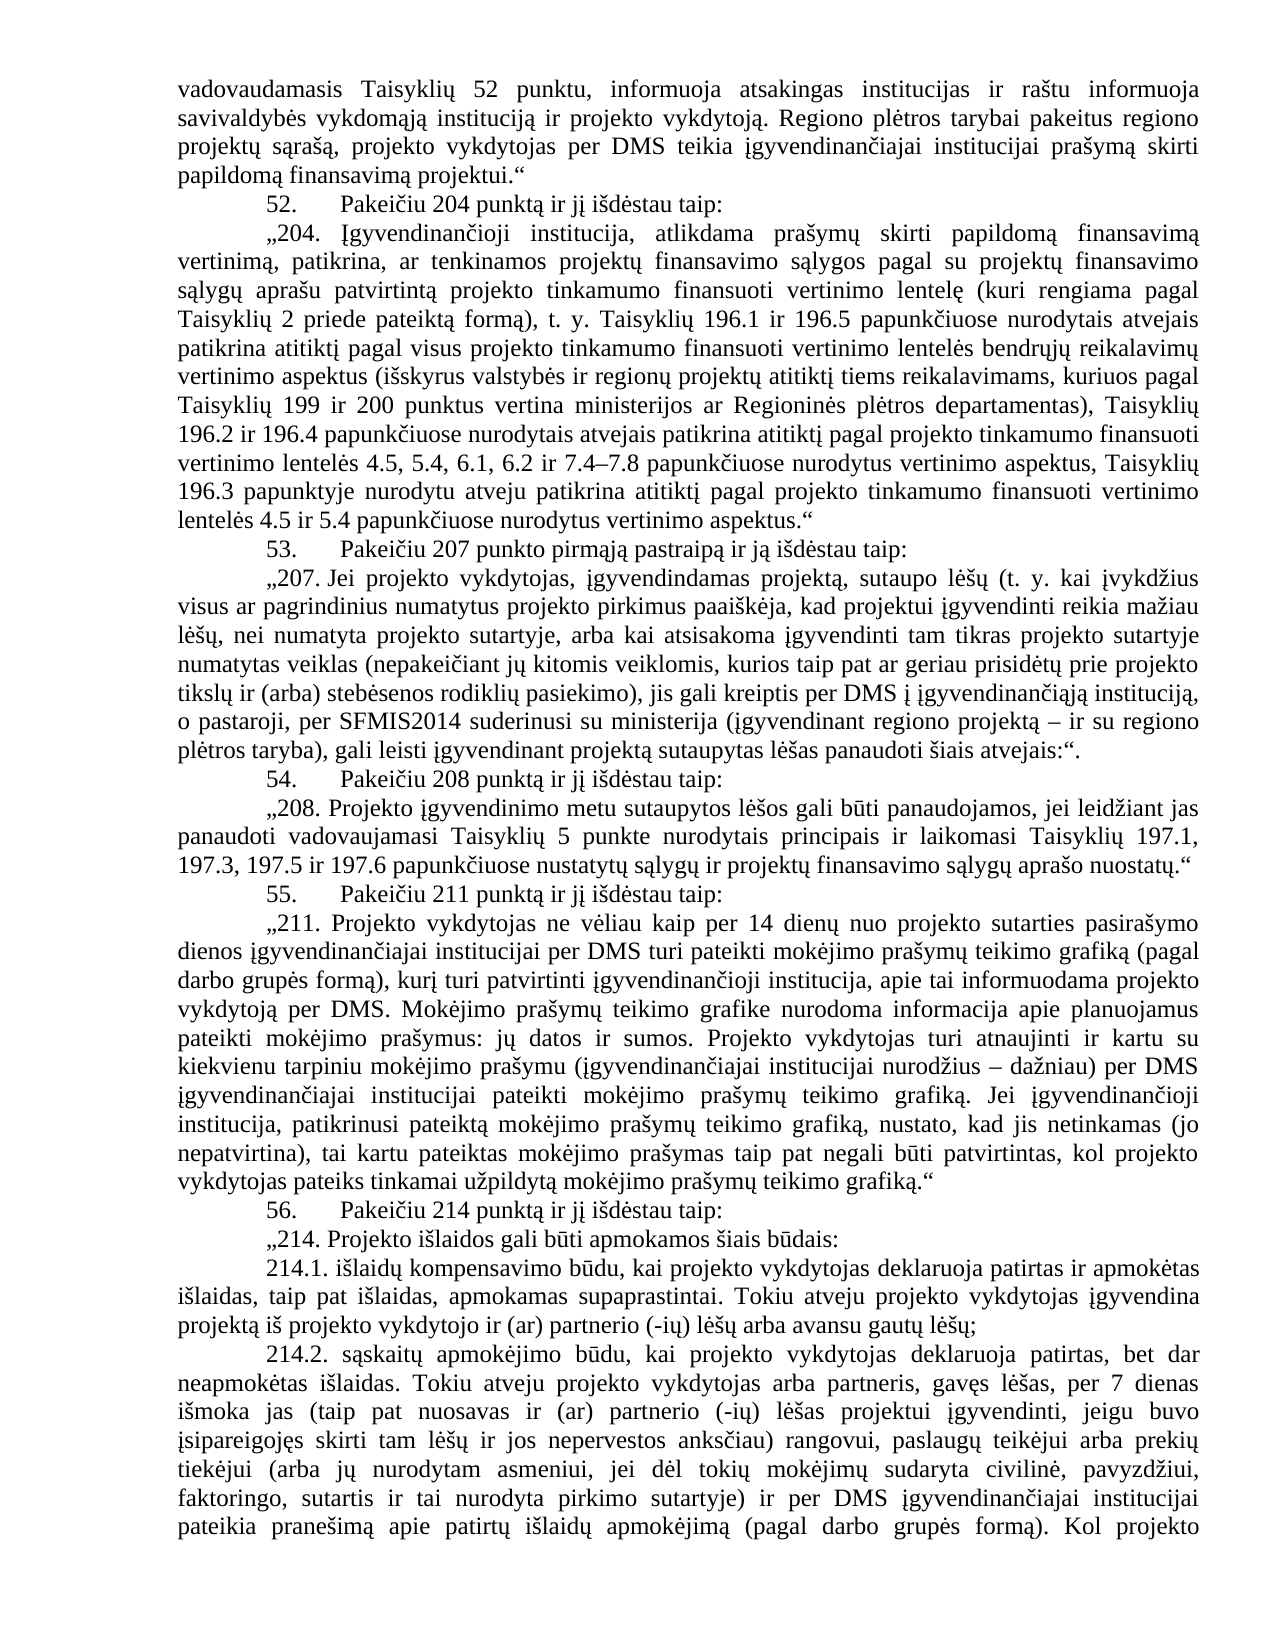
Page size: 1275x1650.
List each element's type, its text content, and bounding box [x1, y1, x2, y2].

text 214.1. išlaidų kompensavimo būdu, kai projekto vykdytojas deklaruoja patirtas ir apmokėtas išlaidas, taip pat išlaidas, apmokamas supaprastintai. Tokiu atveju projekto vykdytojas įgyvendina projektą iš projekto vykdytojo ir (ar) partnerio (-ių) lėšų arba avansu gautų lėšų; [177, 1253, 1200, 1339]
text 56. Pakeičiu 214 punktą ir jį išdėstau taip: [177, 1195, 1200, 1224]
text „208. Projekto įgyvendinimo metu sutaupytos lėšos gali būti panaudojamos, jei leidžiant jas panaudoti vadovaujamasi Taisyklių 5 punkte nurodytais principais ir laikomasi Taisyklių 197.1, 197.3, 197.5 ir 197.6 papunkčiuose nustatytų sąlygų ir projektų finansavimo sąlygų aprašo nuostatų.“ [177, 793, 1200, 879]
text 52. Pakeičiu 204 punktą ir jį išdėstau taip: [177, 189, 1200, 218]
text 53. Pakeičiu 207 punkto pirmąją pastraipą ir ją išdėstau taip: [177, 534, 1200, 563]
text 54. Pakeičiu 208 punktą ir jį išdėstau taip: [177, 764, 1200, 793]
text „207. Jei projekto vykdytojas, įgyvendindamas projektą, sutaupo lėšų (t. y. kai įvykdžius visus ar pagrindinius numatytus projekto pirkimus paaiškėja, kad projektui įgyvendinti reikia mažiau lėšų, nei numatyta projekto sutartyje, arba kai atsisakoma įgyvendinti tam tikras projekto sutartyje numatytas veiklas (nepakeičiant jų kitomis veiklomis, kurios taip pat ar geriau prisidėtų prie projekto tikslų ir (arba) stebėsenos rodiklių pasiekimo), jis gali kreiptis per DMS į įgyvendinančiąją instituciją, o pastaroji, per SFMIS2014 suderinusi su ministerija (įgyvendinant regiono projektą – ir su regiono plėtros taryba), gali leisti įgyvendinant projektą sutaupytas lėšas panaudoti šiais atvejais:“. [177, 563, 1200, 764]
text vadovaudamasis Taisyklių 52 punktu, informuoja atsakingas institucijas ir raštu informuoja savivaldybės vykdomąją instituciją ir projekto vykdytoją. Regiono plėtros tarybai pakeitus regiono projektų sąrašą, projekto vykdytojas per DMS teikia įgyvendinančiajai institucijai prašymą skirti papildomą finansavimą projektui.“ [177, 74, 1200, 189]
text „214. Projekto išlaidos gali būti apmokamos šiais būdais: [177, 1224, 1200, 1253]
text „204. Įgyvendinančioji institucija, atlikdama prašymų skirti papildomą finansavimą vertinimą, patikrina, ar tenkinamos projektų finansavimo sąlygos pagal su projektų finansavimo sąlygų aprašu patvirtintą projekto tinkamumo finansuoti vertinimo lentelę (kuri rengiama pagal Taisyklių 2 priede pateiktą formą), t. y. Taisyklių 196.1 ir 196.5 papunkčiuose nurodytais atvejais patikrina atitiktį pagal visus projekto tinkamumo finansuoti vertinimo lentelės bendrųjų reikalavimų vertinimo aspektus (išskyrus valstybės ir regionų projektų atitiktį tiems reikalavimams, kuriuos pagal Taisyklių 199 ir 200 punktus vertina ministerijos ar Regioninės plėtros departamentas), Taisyklių 196.2 ir 196.4 papunkčiuose nurodytais atvejais patikrina atitiktį pagal projekto tinkamumo finansuoti vertinimo lentelės 4.5, 5.4, 6.1, 6.2 ir 7.4–7.8 papunkčiuose nurodytus vertinimo aspektus, Taisyklių 196.3 papunktyje nurodytu atveju patikrina atitiktį pagal projekto tinkamumo finansuoti vertinimo lentelės 4.5 ir 5.4 papunkčiuose nurodytus vertinimo aspektus.“ [177, 218, 1200, 534]
text 214.2. sąskaitų apmokėjimo būdu, kai projekto vykdytojas deklaruoja patirtas, bet dar neapmokėtas išlaidas. Tokiu atveju projekto vykdytojas arba partneris, gavęs lėšas, per 7 dienas išmoka jas (taip pat nuosavas ir (ar) partnerio (-ių) lėšas projektui įgyvendinti, jeigu buvo įsipareigojęs skirti tam lėšų ir jos nepervestos anksčiau) rangovui, paslaugų teikėjui arba prekių tiekėjui (arba jų nurodytam asmeniui, jei dėl tokių mokėjimų sudaryta civilinė, pavyzdžiui, faktoringo, sutartis ir tai nurodyta pirkimo sutartyje) ir per DMS įgyvendinančiajai institucijai pateikia pranešimą apie patirtų išlaidų apmokėjimą (pagal darbo grupės formą). Kol projekto [177, 1339, 1200, 1540]
text „211. Projekto vykdytojas ne vėliau kaip per 14 dienų nuo projekto sutarties pasirašymo dienos įgyvendinančiajai institucijai per DMS turi pateikti mokėjimo prašymų teikimo grafiką (pagal darbo grupės formą), kurį turi patvirtinti įgyvendinančioji institucija, apie tai informuodama projekto vykdytoją per DMS. Mokėjimo prašymų teikimo grafike nurodoma informacija apie planuojamus pateikti mokėjimo prašymus: jų datos ir sumos. Projekto vykdytojas turi atnaujinti ir kartu su kiekvienu tarpiniu mokėjimo prašymu (įgyvendinančiajai institucijai nurodžius – dažniau) per DMS įgyvendinančiajai institucijai pateikti mokėjimo prašymų teikimo grafiką. Jei įgyvendinančioji institucija, patikrinusi pateiktą mokėjimo prašymų teikimo grafiką, nustato, kad jis netinkamas (jo nepatvirtina), tai kartu pateiktas mokėjimo prašymas taip pat negali būti patvirtintas, kol projekto vykdytojas pateiks tinkamai užpildytą mokėjimo prašymų teikimo grafiką.“ [177, 908, 1200, 1195]
text 55. Pakeičiu 211 punktą ir jį išdėstau taip: [177, 879, 1200, 908]
